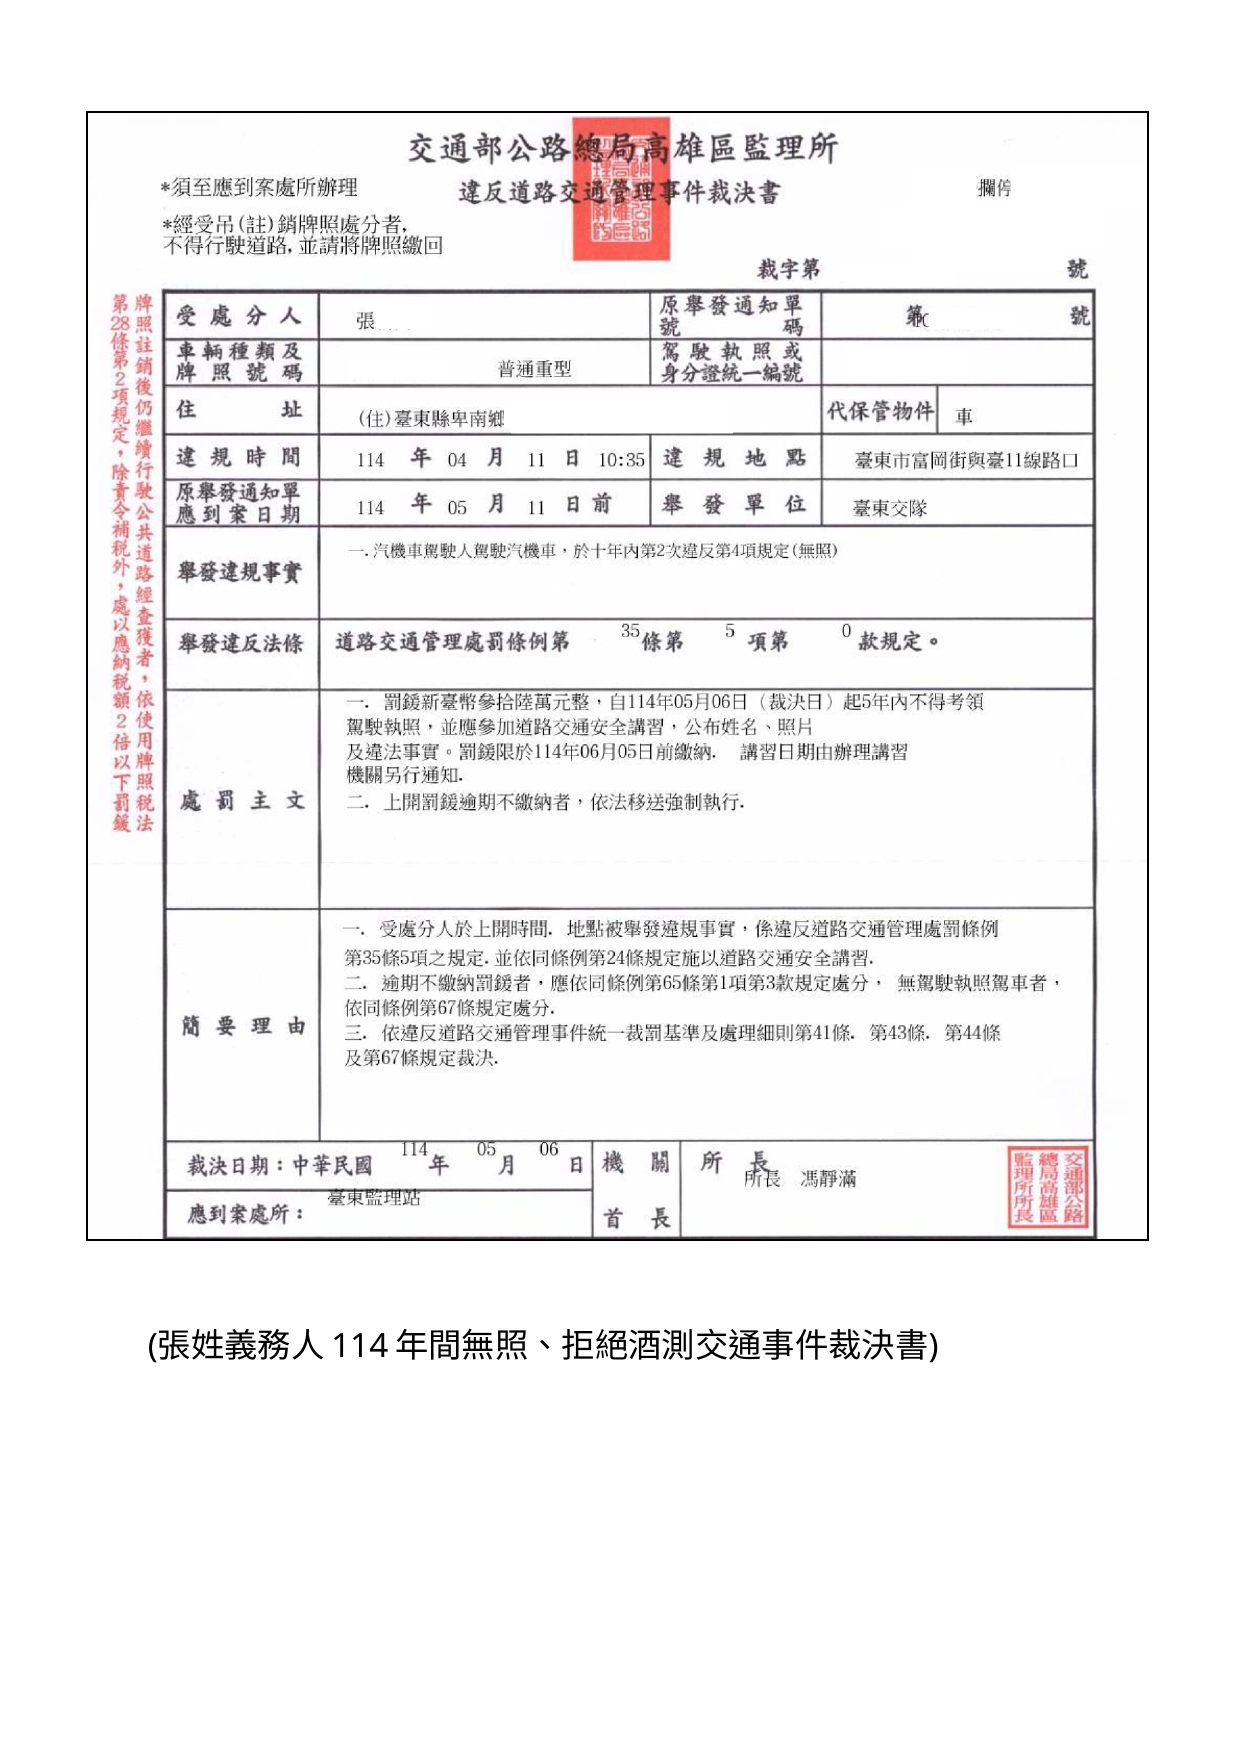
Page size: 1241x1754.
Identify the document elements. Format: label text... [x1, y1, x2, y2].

text [148, 106, 1107, 111]
text (張姓義務人114年間無照、拒絕酒測交通事件裁決書) [148, 1241, 1107, 1381]
picture [88, 113, 1147, 1239]
